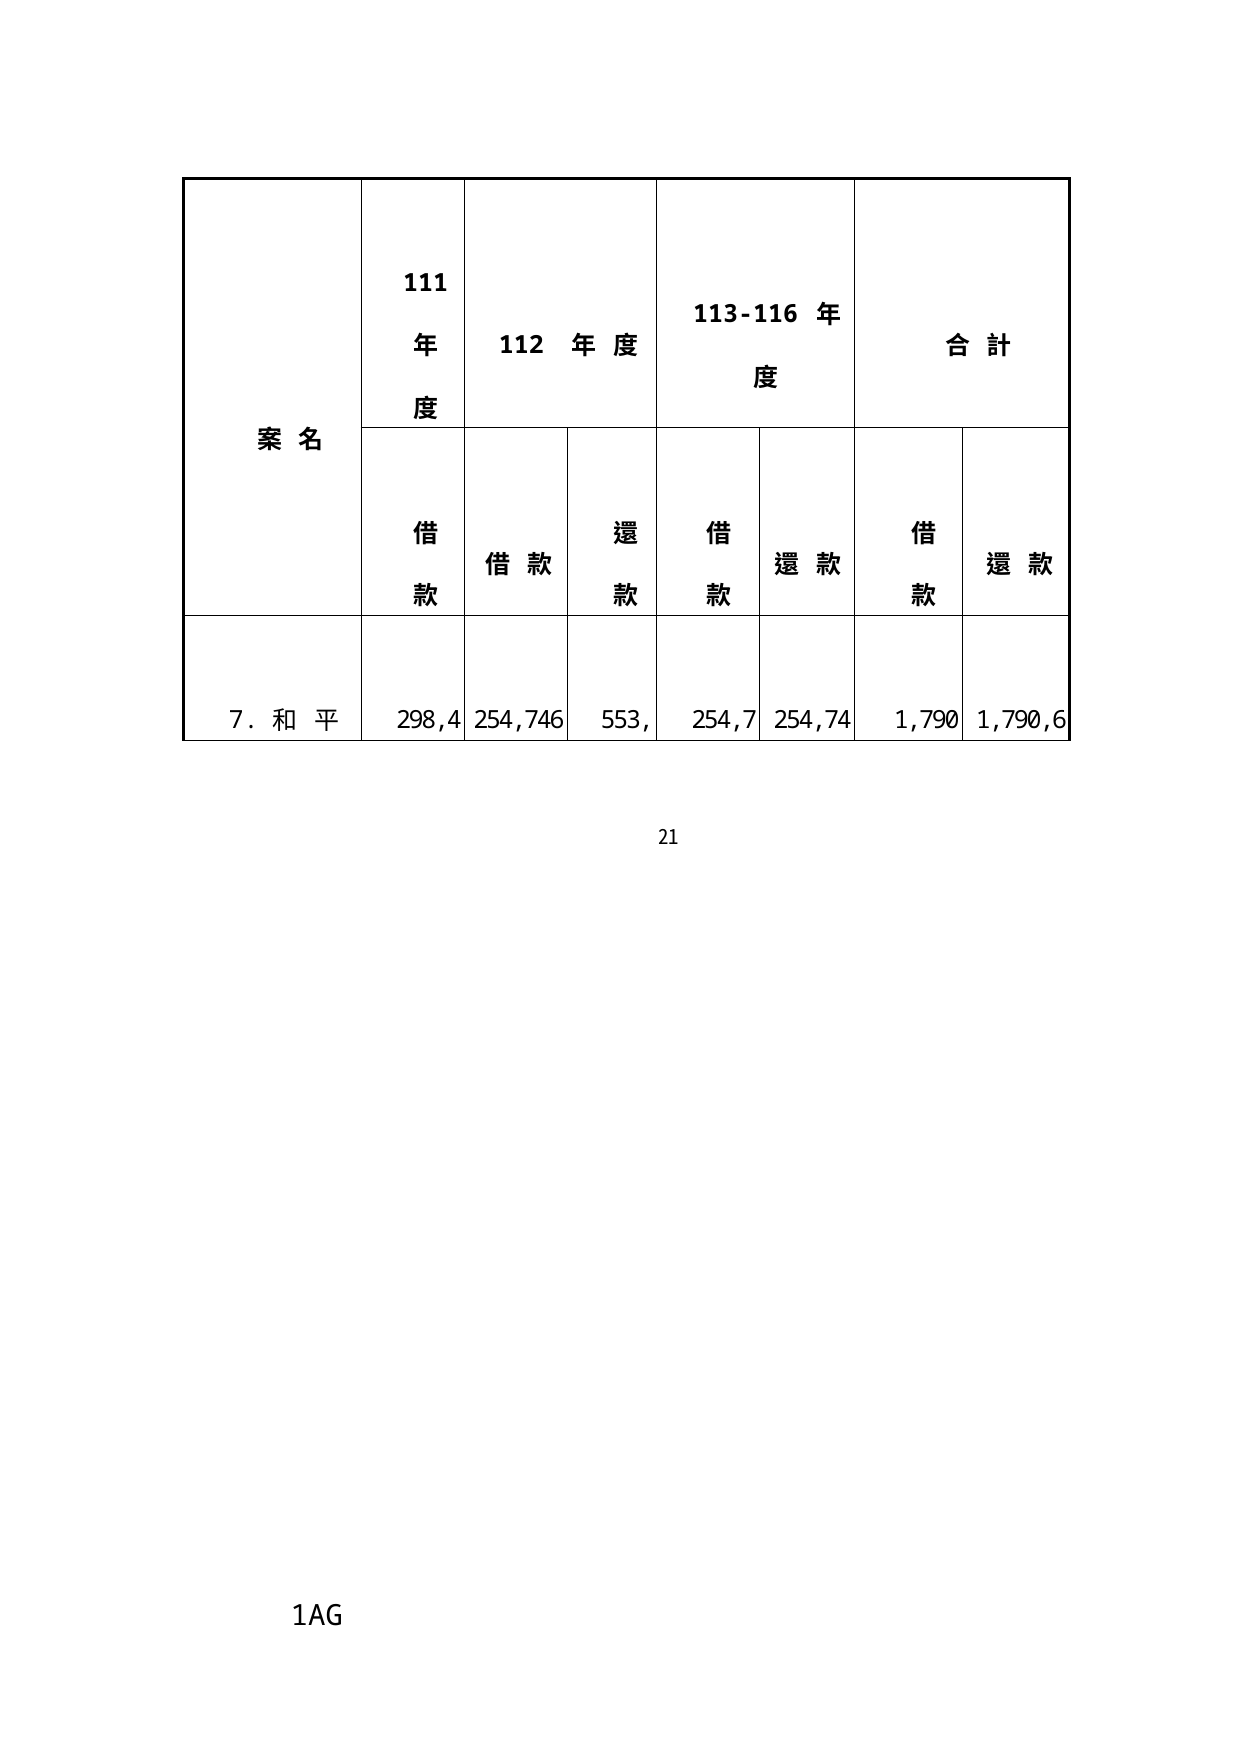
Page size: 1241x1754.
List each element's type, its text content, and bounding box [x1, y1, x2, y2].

table_header 113-116年度 [657, 180, 854, 427]
table_header 112年度 [465, 180, 656, 427]
table_cell 1,790 [855, 616, 962, 740]
table_cell 7.和平 [185, 616, 361, 740]
table_cell 254,7 [657, 616, 759, 740]
table_header 案名 [185, 180, 361, 615]
table_cell 1,790,6 [963, 616, 1068, 740]
table_cell 254,746 [465, 616, 567, 740]
table_header 111年度 [362, 180, 464, 427]
table_header 合計 [855, 180, 1068, 427]
table_cell 借款 [465, 428, 567, 615]
table_cell 借款 [657, 428, 759, 615]
table_cell 借款 [855, 428, 962, 615]
table_cell 還款 [760, 428, 854, 615]
table_cell 還款 [568, 428, 656, 615]
table_cell 298,4 [362, 616, 464, 740]
table_cell 553, [568, 616, 656, 740]
table_cell 借款 [362, 428, 464, 615]
table_cell 254,74 [760, 616, 854, 740]
table_cell 還款 [963, 428, 1068, 615]
